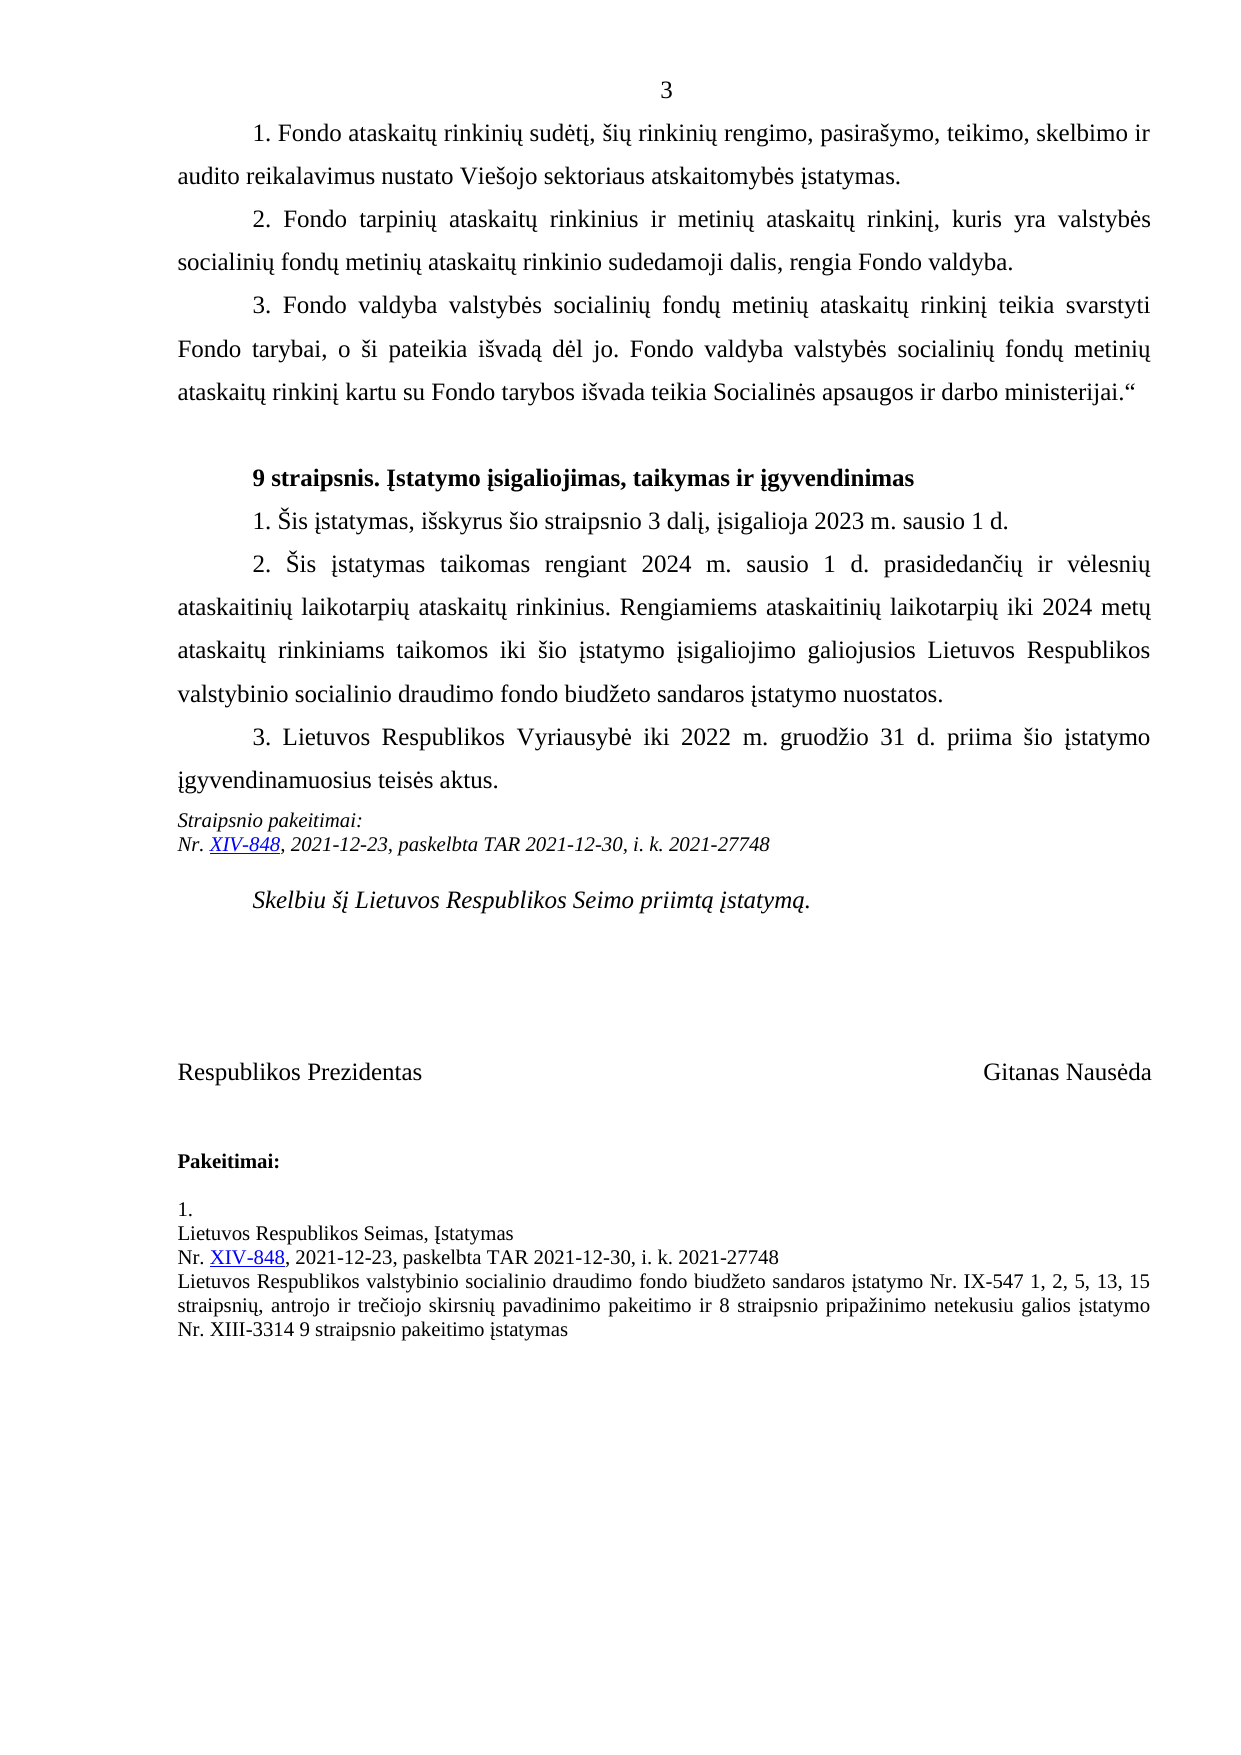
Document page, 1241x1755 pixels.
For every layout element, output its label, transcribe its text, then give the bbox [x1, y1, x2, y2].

text Straipsnio pakeitimai: [177, 808, 1152, 832]
text 3. Lietuvos Respublikos Vyriausybė iki 2022 m. gruodžio 31 d. priima šio įstatymo įgyvendinamuosius teisės aktus. [177, 722, 1152, 794]
text Nr. XIV-848, 2021-12-23, paskelbta TAR 2021-12-30, i. k. 2021-27748 [177, 832, 1152, 856]
text 1. Fondo ataskaitų rinkinių sudėtį, šių rinkinių rengimo, pasirašymo, teikimo, skelbimo ir audito reikalavimus nustato Viešojo sektoriaus atskaitomybės įstatymas. [177, 118, 1152, 190]
text Lietuvos Respublikos valstybinio socialinio draudimo fondo biudžeto sandaros įstatymo Nr. IX-547 1, 2, 5, 13, 15 straipsnių, antrojo ir trečiojo skirsnių pavadinimo pakeitimo ir 8 straipsnio pripažinimo netekusiu galios įstatymo Nr. XIII-3314 9 straipsnio pakeitimo įstatymas [177, 1269, 1152, 1341]
text 2. Šis įstatymas taikomas rengiant 2024 m. sausio 1 d. prasidedančių ir vėlesnių ataskaitinių laikotarpių ataskaitų rinkinius. Rengiamiems ataskaitinių laikotarpių iki 2024 metų ataskaitų rinkiniams taikomos iki šio įstatymo įsigaliojimo galiojusios Lietuvos Respublikos valstybinio socialinio draudimo fondo biudžeto sandaros įstatymo nuostatos. [177, 549, 1152, 707]
text Nr. XIV-848, 2021-12-23, paskelbta TAR 2021-12-30, i. k. 2021-27748 [177, 1245, 1152, 1269]
text 3. Fondo valdyba valstybės socialinių fondų metinių ataskaitų rinkinį teikia svarstyti Fondo tarybai, o ši pateikia išvadą dėl jo. Fondo valdyba valstybės socialinių fondų metinių ataskaitų rinkinį kartu su Fondo tarybos išvada teikia Socialinės apsaugos ir darbo ministerijai.“ [177, 291, 1152, 406]
text Pakeitimai: [177, 1149, 1152, 1173]
text Skelbiu šį Lietuvos Respublikos Seimo priimtą įstatymą. [177, 885, 1152, 914]
text 1. Šis įstatymas, išskyrus šio straipsnio 3 dalį, įsigalioja 2023 m. sausio 1 d. [177, 506, 1152, 535]
text 1. [177, 1197, 1152, 1221]
text 9 straipsnis. Įstatymo įsigaliojimas, taikymas ir įgyvendinimas [177, 463, 1152, 492]
text Respublikos Prezidentas Gitanas Nausėda [177, 1057, 1152, 1086]
text 2. Fondo tarpinių ataskaitų rinkinius ir metinių ataskaitų rinkinį, kuris yra valstybės socialinių fondų metinių ataskaitų rinkinio sudedamoji dalis, rengia Fondo valdyba. [177, 204, 1152, 276]
text Lietuvos Respublikos Seimas, Įstatymas [177, 1221, 1152, 1245]
